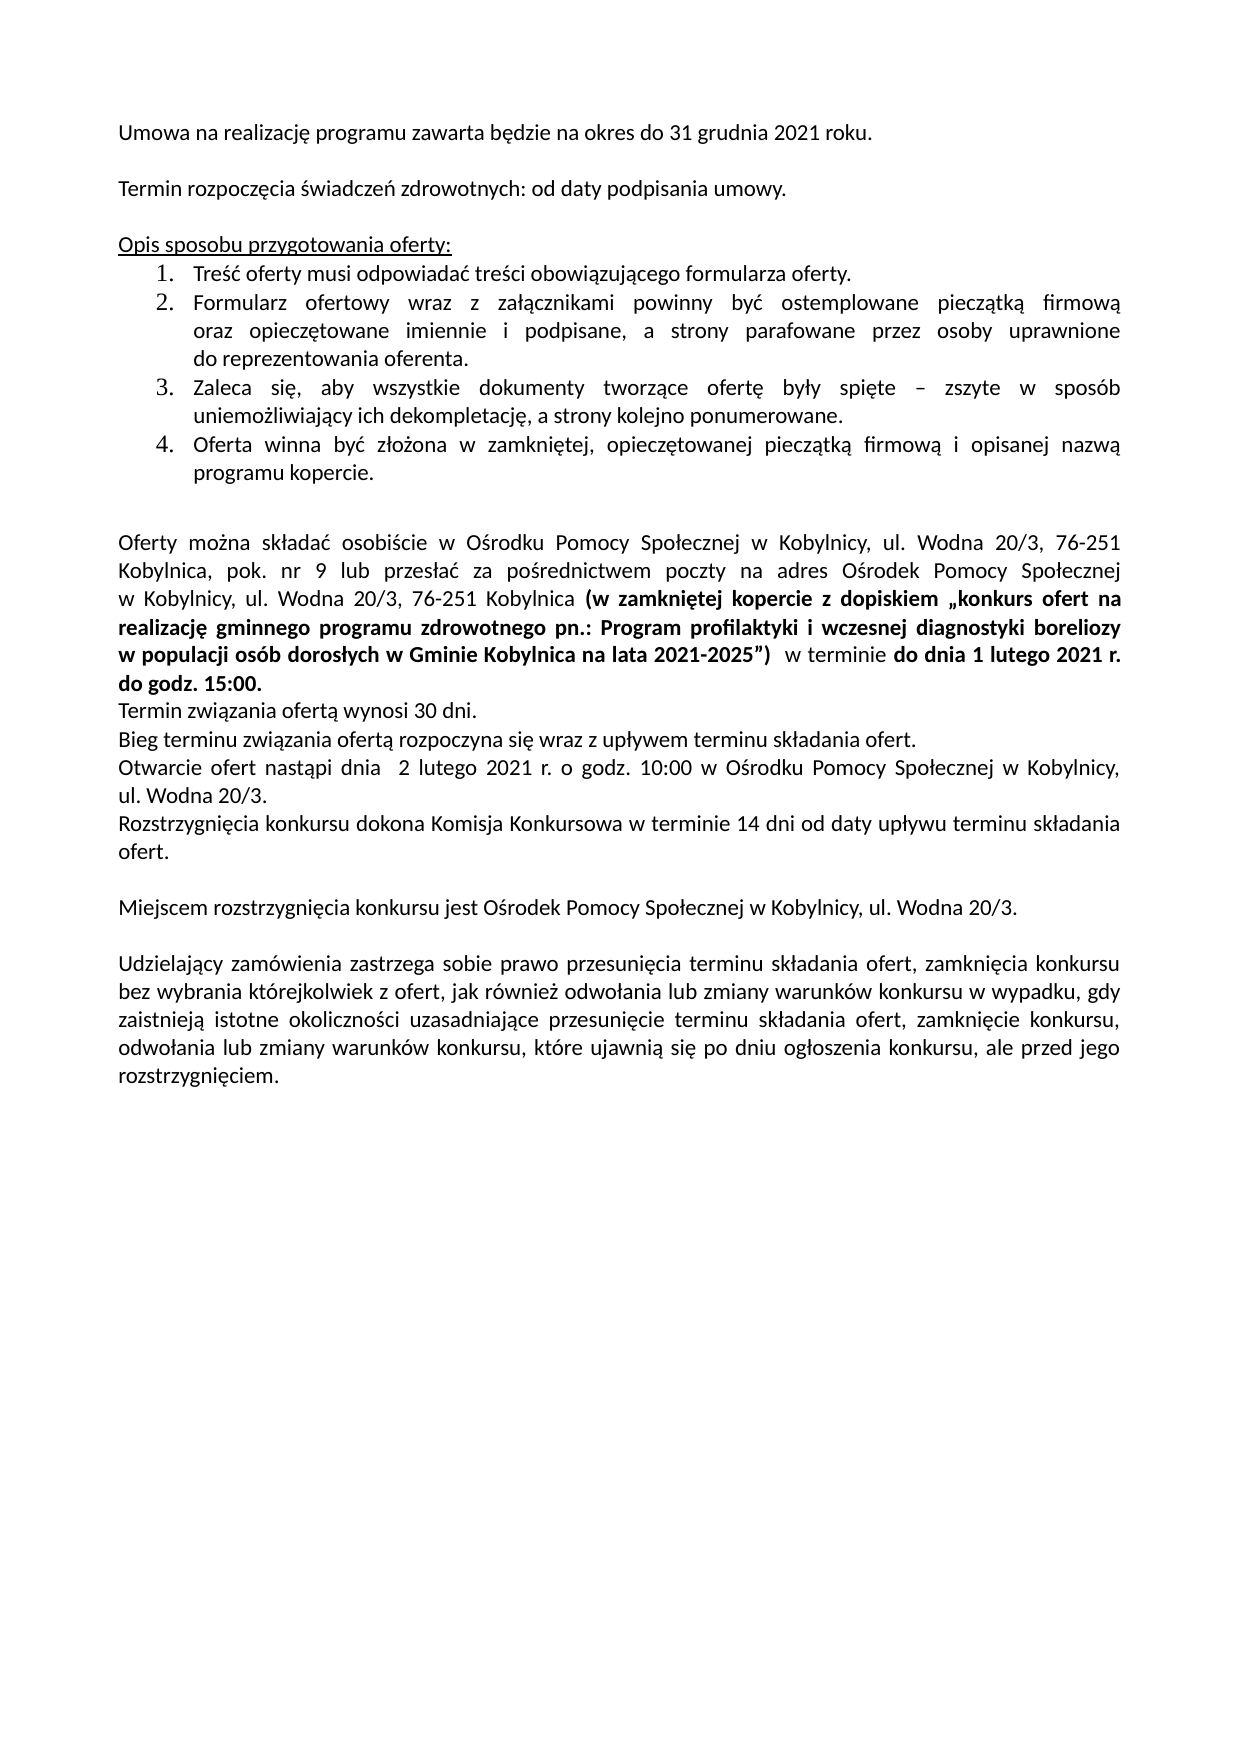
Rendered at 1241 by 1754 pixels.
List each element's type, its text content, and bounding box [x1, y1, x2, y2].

text Termin rozpoczęcia świadczeń zdrowotnych: od daty podpisania umowy. [118, 174, 1122, 202]
text Umowa na realizację programu zawarta będzie na okres do 31 grudnia 2021 roku. [118, 118, 1122, 146]
text Otwarcie ofert nastąpi dnia 2 lutego 2021 r. o godz. 10:00 w Ośrodku Pomocy Społecznej w Kobylnicy, ul. Wodna 20/3. [118, 753, 1122, 809]
text Bieg terminu związania ofertą rozpoczyna się wraz z upływem terminu składania ofert. [118, 725, 1122, 753]
text Termin związania ofertą wynosi 30 dni. [118, 697, 1122, 725]
text Miejscem rozstrzygnięcia konkursu jest Ośrodek Pomocy Społecznej w Kobylnicy, ul. Wodna 20/3. [118, 893, 1122, 921]
text Oferty można składać osobiście w Ośrodku Pomocy Społecznej w Kobylnicy, ul. Wodna 20/3, 76-251 Kobylnica, pok. nr 9 lub przesłać za pośrednictwem poczty na adres Ośrodek Pomocy Społecznej w Kobylnicy, ul. Wodna 20/3, 76-251 Kobylnica (w zamkniętej kopercie z dopiskiem „konkurs ofert na realizację gminnego programu zdrowotnego pn.: Program profilaktyki i wczesnej diagnostyki boreliozy w populacji osób dorosłych w Gminie Kobylnica na lata 2021-2025”) w terminie do dnia 1 lutego 2021 r. do godz. 15:00. [118, 528, 1122, 697]
text Rozstrzygnięcia konkursu dokona Komisja Konkursowa w terminie 14 dni od daty upływu terminu składania ofert. [118, 809, 1122, 865]
list Formularz ofertowy wraz z załącznikami powinny być ostemplowane pieczątką firmową oraz opieczętowane imiennie i podpisane, a strony parafowane przez osoby uprawnione do reprezentowania oferenta. [156, 287, 1122, 372]
text Opis sposobu przygotowania oferty: [118, 230, 1122, 258]
list Oferta winna być złożona w zamkniętej, opieczętowanej pieczątką firmową i opisanej nazwą programu kopercie. [156, 429, 1122, 487]
text Udzielający zamówienia zastrzega sobie prawo przesunięcia terminu składania ofert, zamknięcia konkursu bez wybrania którejkolwiek z ofert, jak również odwołania lub zmiany warunków konkursu w wypadku, gdy zaistnieją istotne okoliczności uzasadniające przesunięcie terminu składania ofert, zamknięcie konkursu, odwołania lub zmiany warunków konkursu, które ujawnią się po dniu ogłoszenia konkursu, ale przed jego rozstrzygnięciem. [118, 949, 1122, 1089]
list Treść oferty musi odpowiadać treści obowiązującego formularza oferty. [156, 258, 1122, 287]
list Zaleca się, aby wszystkie dokumenty tworzące ofertę były spięte – zszyte w sposób uniemożliwiający ich dekompletację, a strony kolejno ponumerowane. [156, 372, 1122, 429]
